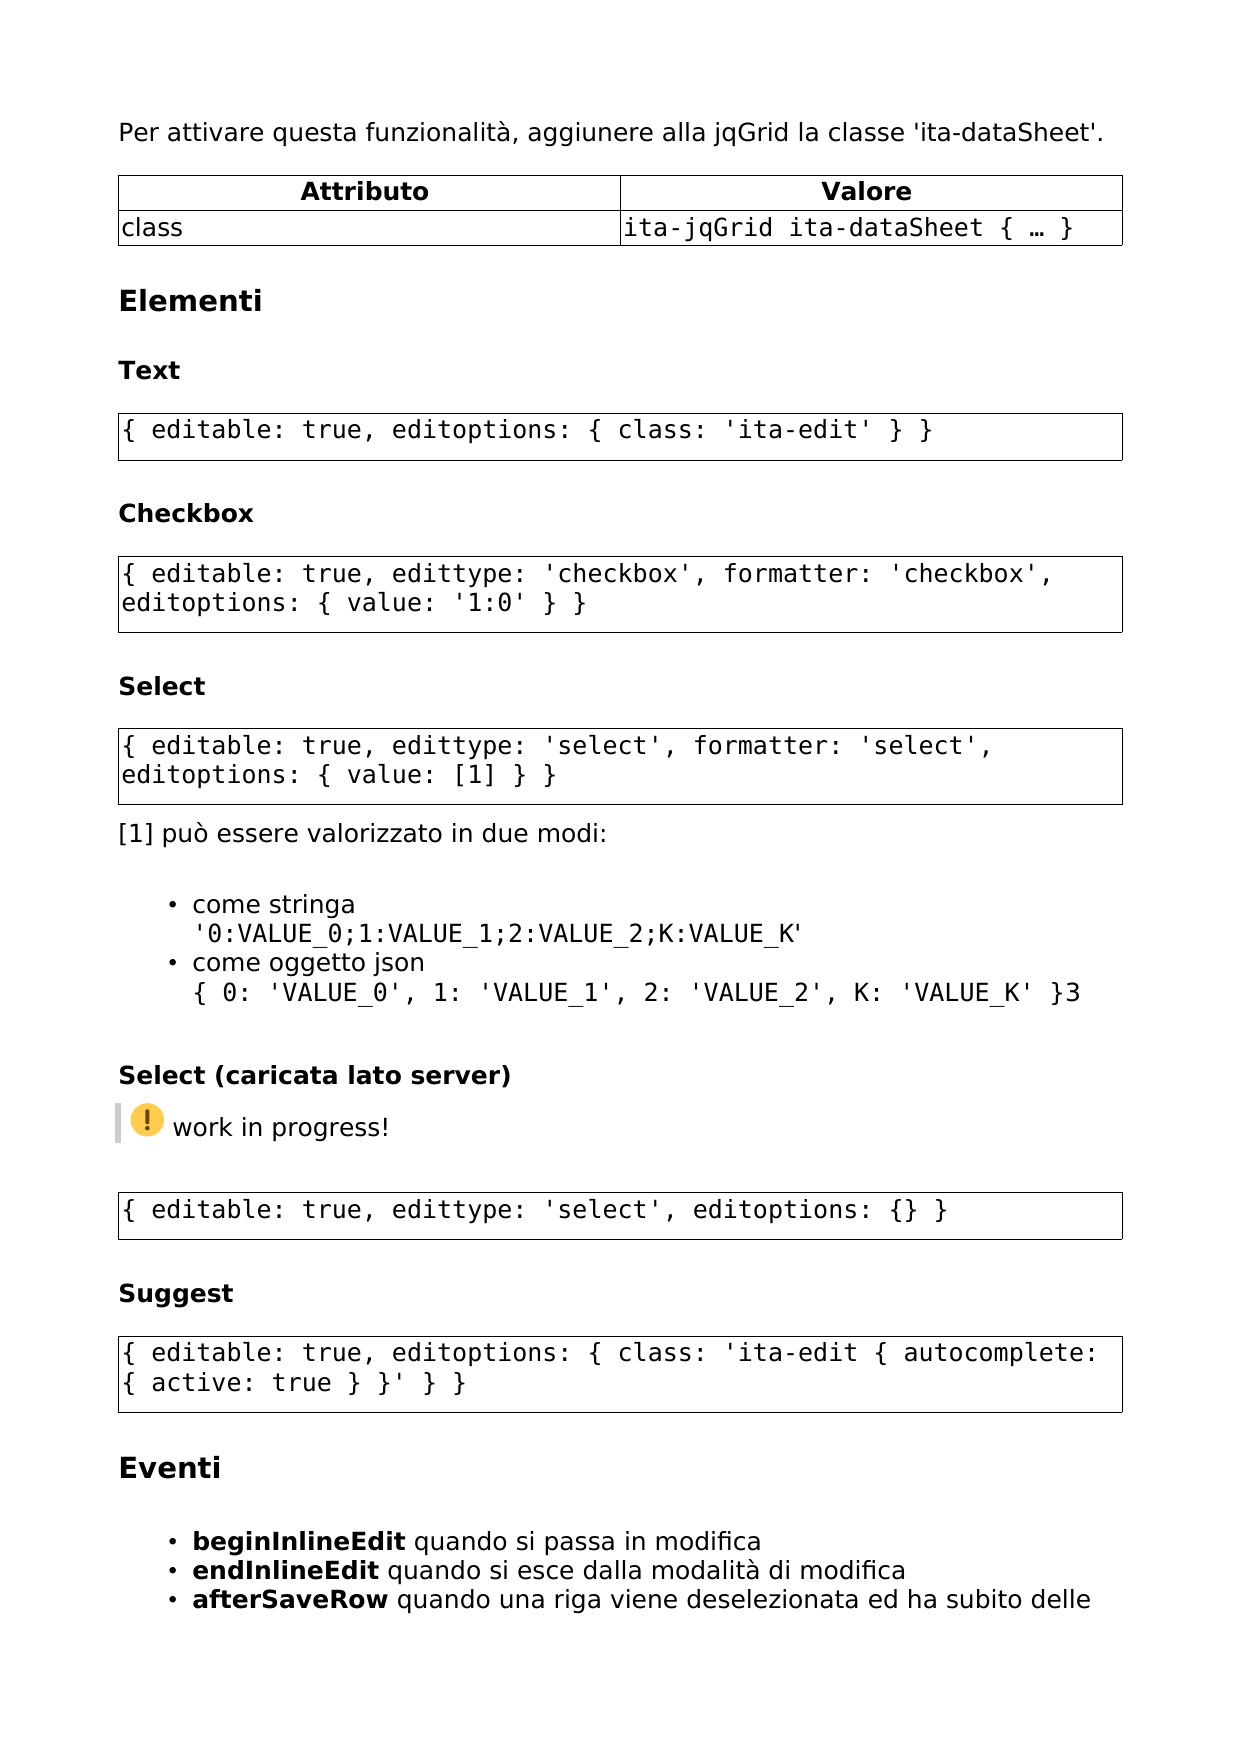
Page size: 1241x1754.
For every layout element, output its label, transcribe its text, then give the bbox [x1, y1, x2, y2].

subtitle Suggest [118, 1279, 1122, 1308]
table_header { editable: true, edittype: 'select', formatter: 'select', editoptions: { value: [1] } } [119, 729, 1122, 804]
subtitle Text [118, 356, 1122, 385]
list afterSaveRow quando una riga viene deselezionata ed ha subito delle [177, 1586, 1122, 1615]
subtitle Select (caricata lato server) [118, 1061, 1122, 1091]
list come oggetto json { 0: 'VALUE_0', 1: 'VALUE_1', 2: 'VALUE_2', K: 'VALUE_K' }3 [177, 949, 1122, 1007]
subtitle Eventi [118, 1451, 1122, 1485]
table_header { editable: true, edittype: 'select', editoptions: {} } [119, 1193, 1122, 1239]
table_header { editable: true, edittype: 'checkbox', formatter: 'checkbox', editoptions: { value: '1:0' } } [119, 557, 1122, 632]
table_header Attributo [119, 176, 620, 210]
text Per attivare questa funzionalità, aggiunere alla jqGrid la classe 'ita-dataSheet'. [118, 118, 1122, 147]
table_header work in progress! [121, 1103, 1122, 1142]
table_cell ita-jqGrid ita-dataSheet { … } [621, 211, 1122, 245]
table_header Valore [621, 176, 1122, 210]
text [1] può essere valorizzato in due modi: [118, 819, 1122, 848]
table_cell class [119, 211, 620, 245]
list come stringa '0:VALUE_0;1:VALUE_1;2:VALUE_2;K:VALUE_K' [177, 890, 1122, 949]
list endInlineEdit quando si esce dalla modalità di modifica [177, 1557, 1122, 1586]
table_header { editable: true, editoptions: { class: 'ita-edit { autocomplete: { active: true } }' } } [119, 1337, 1122, 1412]
subtitle Select [118, 672, 1122, 701]
list beginInlineEdit quando si passa in modifica [177, 1527, 1122, 1557]
subtitle Checkbox [118, 499, 1122, 528]
table_header { editable: true, editoptions: { class: 'ita-edit' } } [119, 414, 1122, 459]
subtitle Elementi [118, 285, 1122, 319]
